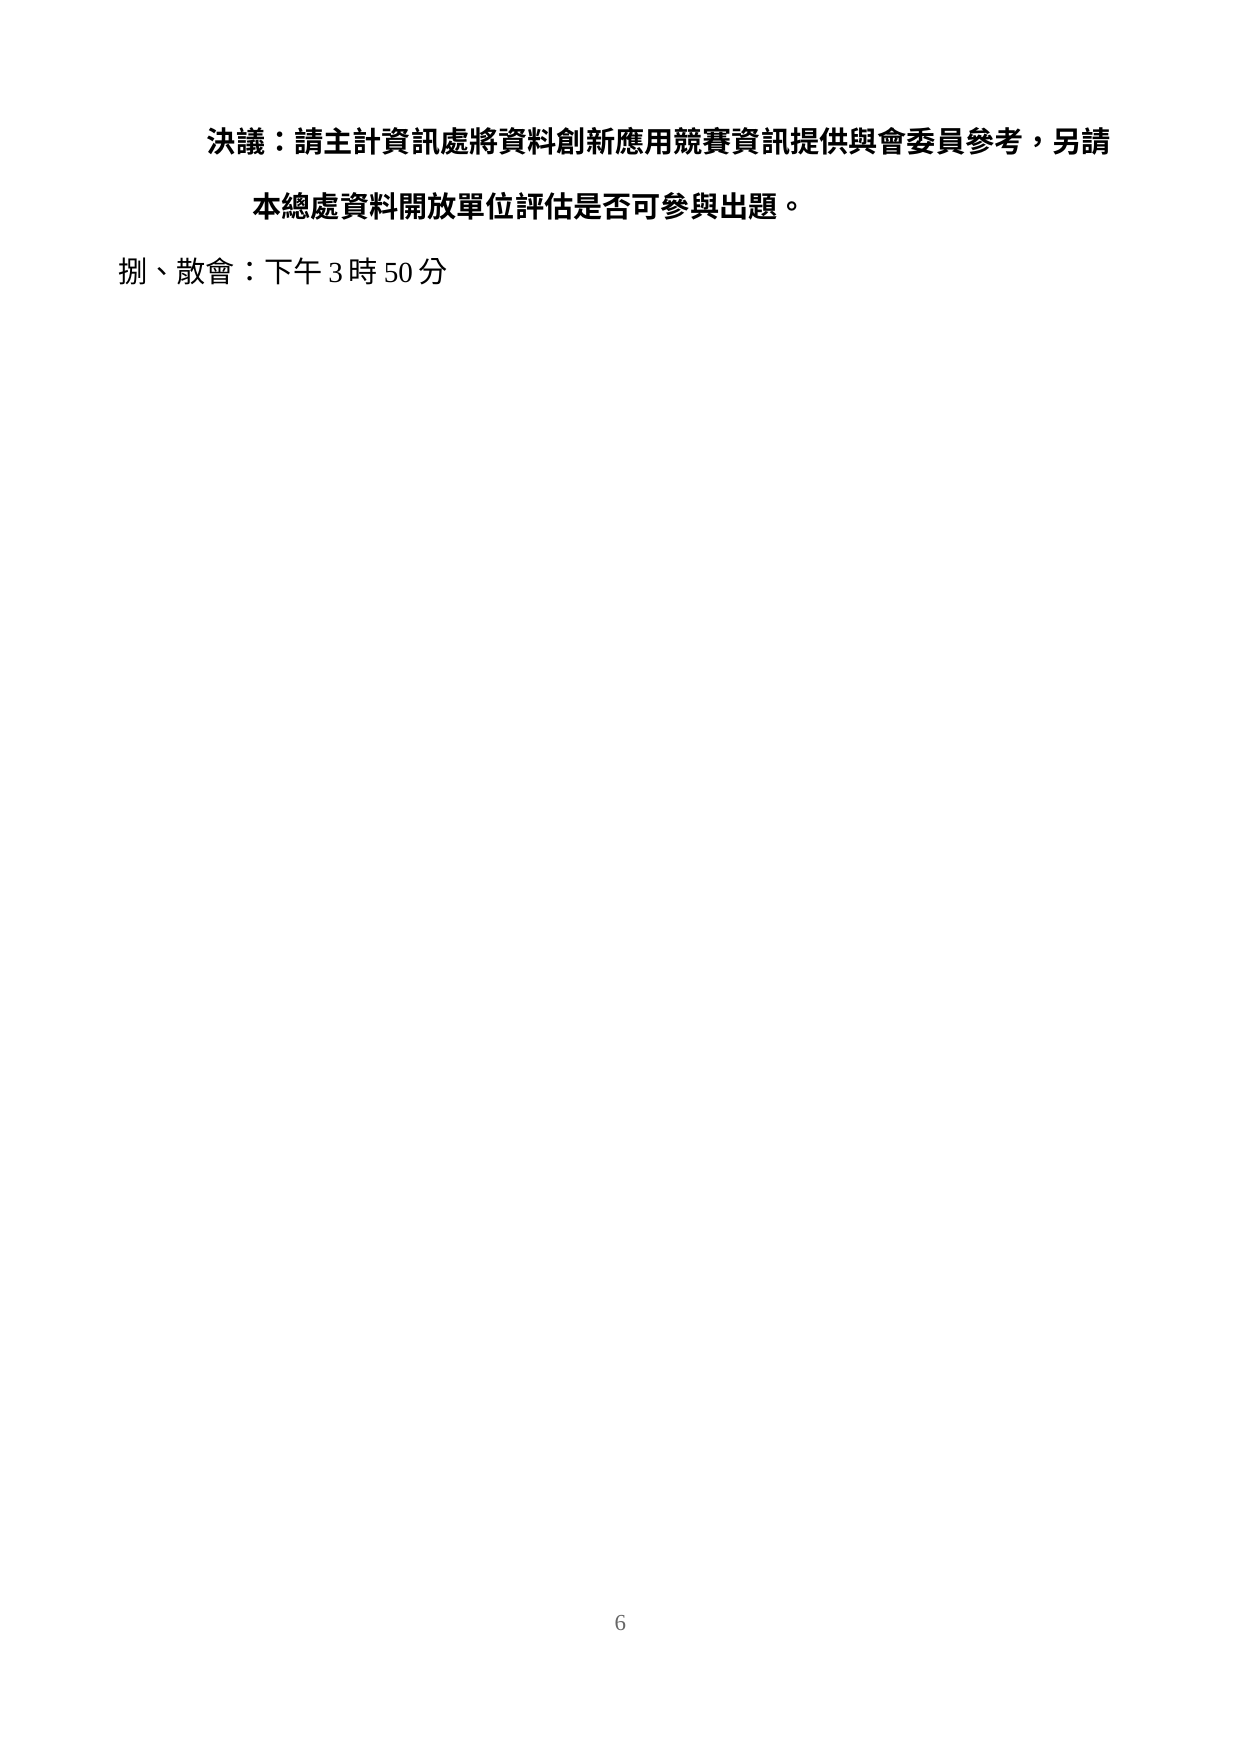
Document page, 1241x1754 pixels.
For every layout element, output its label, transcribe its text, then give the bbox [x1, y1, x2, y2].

list 散會：下午3時50分 [118, 249, 1122, 291]
list 本總處資料開放單位評估是否可參與出題。 [148, 183, 1122, 226]
list 決議：請主計資訊處將資料創新應用競賽資訊提供與會委員參考，另請 [148, 118, 1122, 160]
